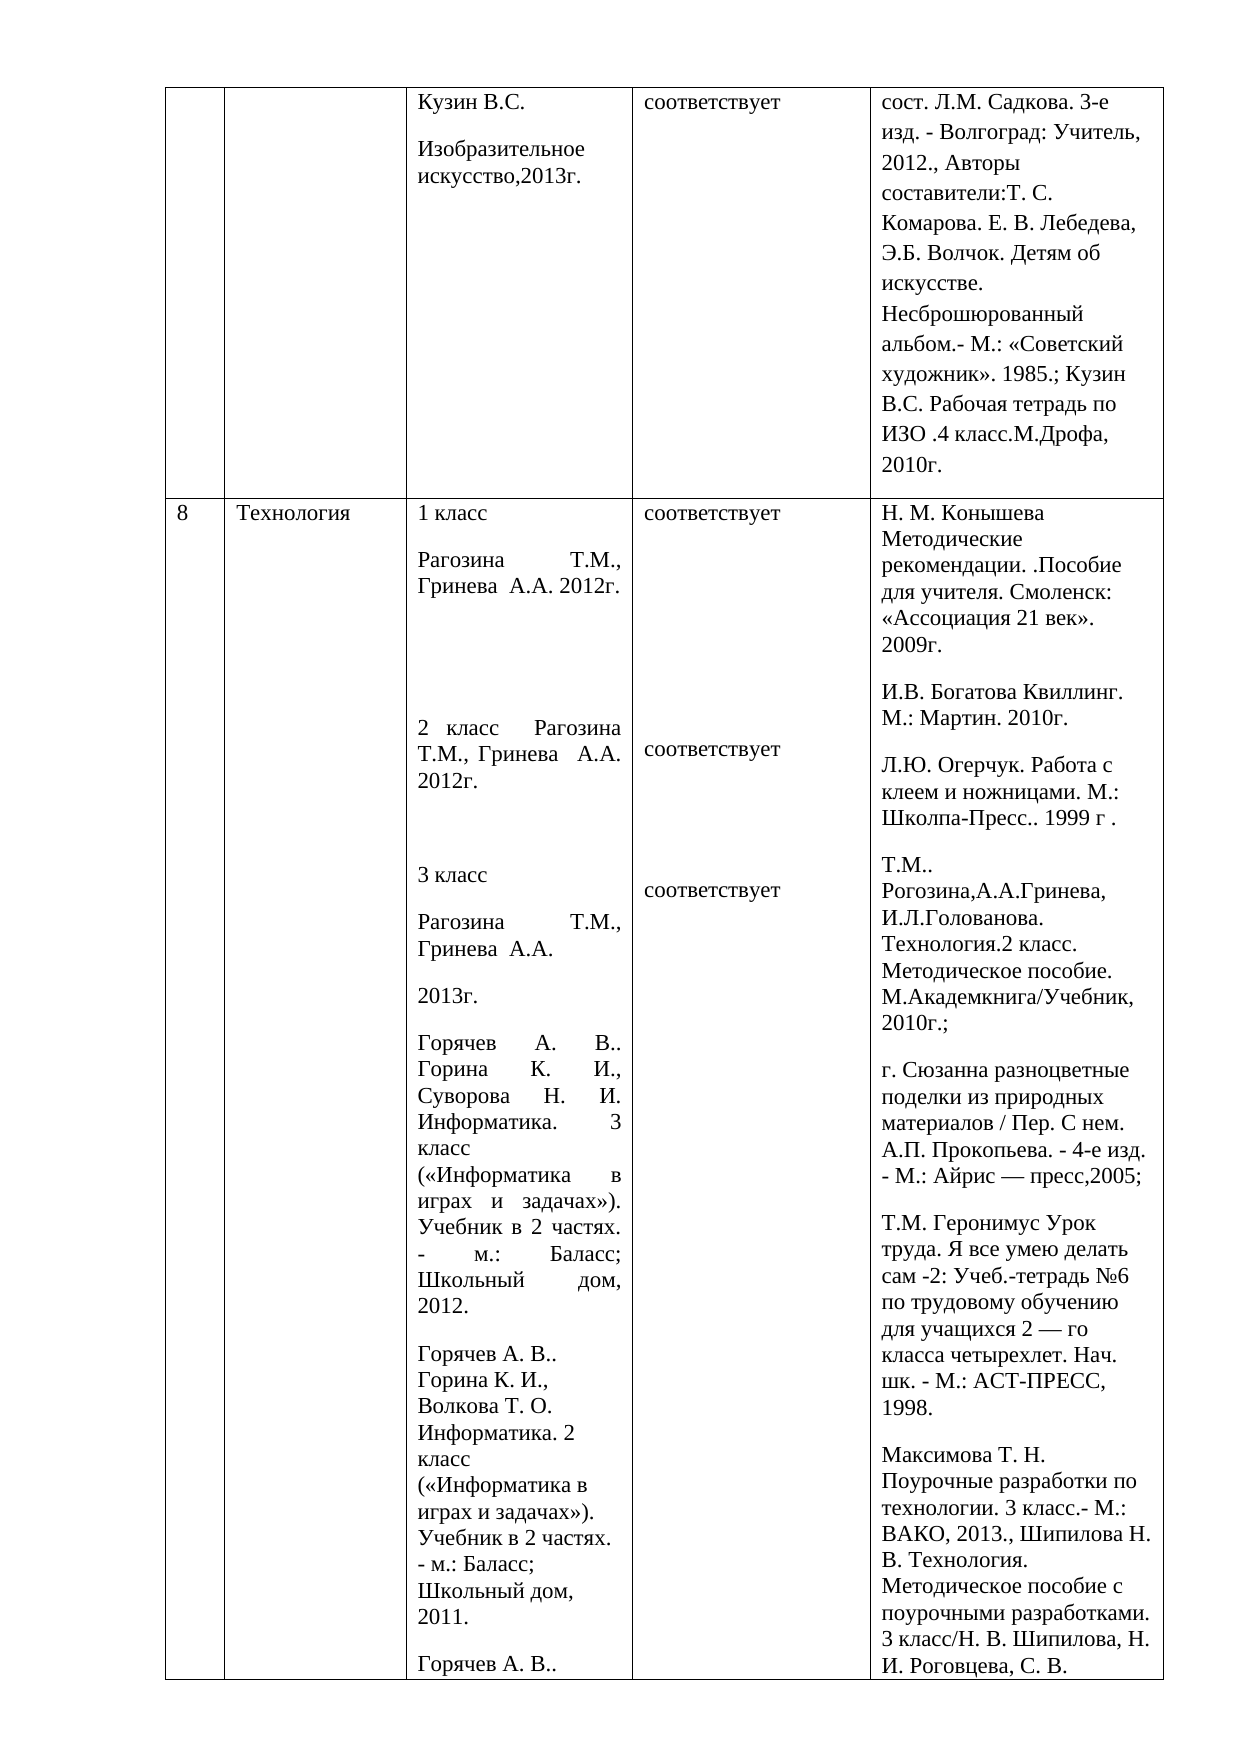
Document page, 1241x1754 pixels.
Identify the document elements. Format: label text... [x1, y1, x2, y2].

table_cell соответствует [633, 88, 870, 498]
table_cell - сост. Л.М. Садкова. 3-е изд. - Волгоград: Учитель, 2012., Авторы составители:Т. С. Комарова. Е. В. Лебедева, Э.Б. Волчок. Детям об искусстве. Несброшюрованный альбом.- М.: «Советский художник». 1985.; Кузин В.С. Рабочая тетрадь по ИЗО .4 класс.М.Дрофа, 2010г. [871, 88, 1163, 498]
table_cell 1 класс Рагозина Т.М., Гринева А.А. 2012г. 2 класс Рагозина Т.М., Гринева А.А. 2012г. 3 класс Рагозина Т.М., Гринева А.А. 2013г. Горячев А. В.. Горина К. И., Суворова Н. И. Информатика. 3 класс («Информатика в играх и задачах»). Учебник в 2 частях. - м.: Баласс; Школьный дом, 2012. Горячев А. В.. Горина К. И., Волкова Т. О. Информатика. 2 класс («Информатика в играх и задачах»). Учебник в 2 частях. - м.: Баласс; Школьный дом, 2011. Горячев А. В.. [407, 499, 632, 1678]
table_cell Технология [225, 499, 406, 1678]
table_cell [166, 88, 224, 498]
table_cell [225, 88, 406, 498]
table_cell 8 [166, 499, 224, 1678]
table_cell Н. М. Конышева Методические рекомендации. .Пособие для учителя. Смоленск: «Ассоциация 21 век». 2009г. И.В. Богатова Квиллинг. М.: Мартин. 2010г. Л.Ю. Огерчук. Работа с клеем и ножницами. М.: Школпа-Пресс.. 1999 г . Т.М.. Рогозина,А.А.Гринева, И.Л.Голованова. Технология.2 класс. Методическое пособие. М.Академкнига/Учебник, 2010г.; г. Сюзанна разноцветные поделки из природных материалов / Пер. С нем. А.П. Прокопьева. - 4-е изд. - М.: Айрис — пресс,2005; Т.М. Геронимус Урок труда. Я все умею делать сам -2: Учеб.-тетрадь №6 по трудовому обучению для учащихся 2 — го класса четырехлет. Нач. шк. - М.: АСТ-ПРЕСС, 1998. Максимова Т. Н. Поурочные разработки по технологии. 3 класс.- М.: ВАКО, 2013., Шипилова Н. В. Технология. Методическое пособие с поурочными разработками. 3 класс/Н. В. Шипилова, Н. И. Роговцева, С. В. [871, 499, 1163, 1678]
table_cell соответствует соответствует соответствует [633, 499, 870, 1678]
table_cell Кузин В.С. Изобразительное искусство,2013г. [407, 88, 632, 498]
